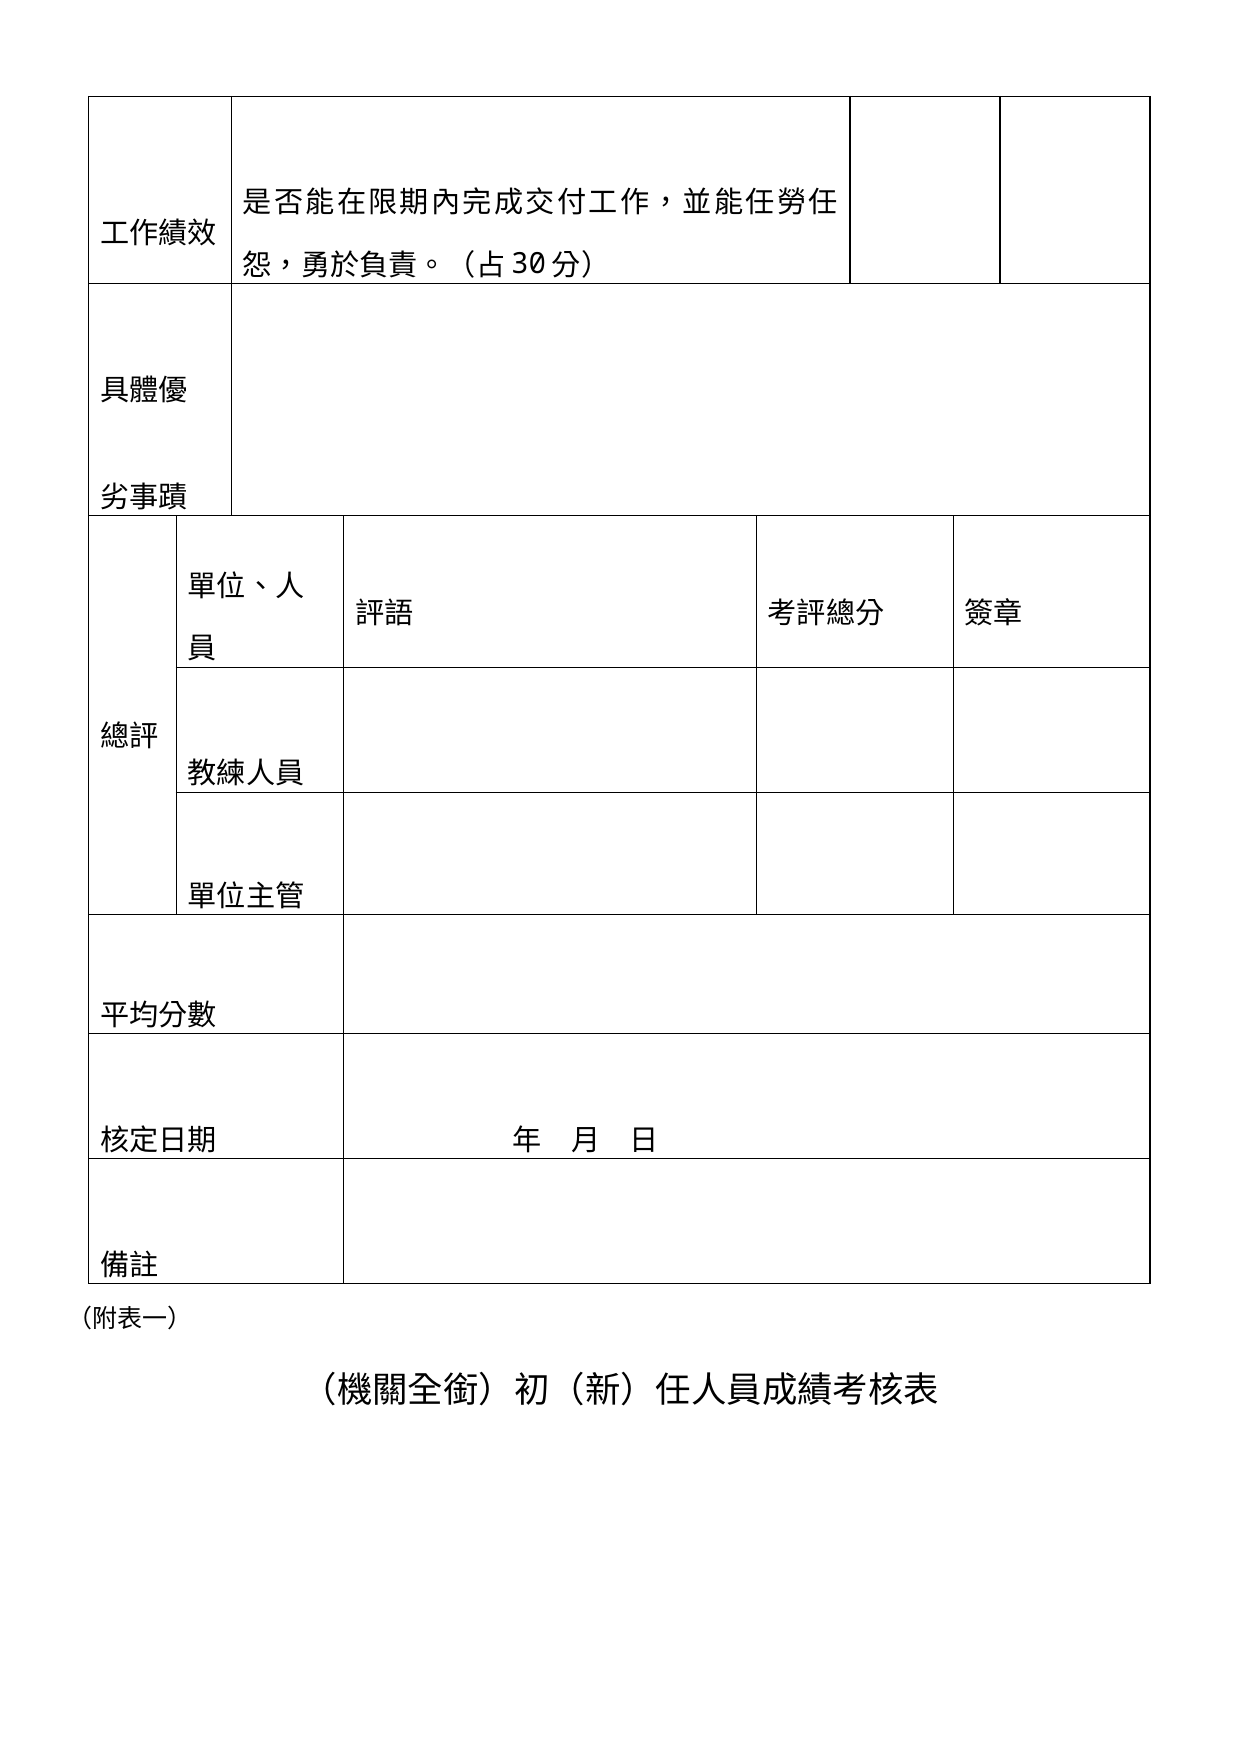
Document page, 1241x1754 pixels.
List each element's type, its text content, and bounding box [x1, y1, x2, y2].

table_cell 簽章 [954, 516, 1149, 667]
table_cell 平均分數 [89, 915, 343, 1033]
table_cell [344, 915, 1149, 1033]
table_cell [344, 668, 756, 792]
table_cell 教練人員 [177, 668, 343, 792]
table_cell 具體優 劣事蹟 [89, 284, 231, 515]
table_cell 是否能在限期內完成交付工作，並能任勞任怨，勇於負責。（占30分） [232, 97, 849, 283]
table_cell [757, 668, 953, 792]
text （附表一） [68, 1298, 203, 1335]
table_cell 單位主管 [177, 793, 343, 914]
table_cell [954, 668, 1149, 792]
table_cell 核定日期 [89, 1034, 343, 1158]
table_cell [954, 793, 1149, 914]
table_cell 年 月 日 [344, 1034, 1149, 1158]
table_cell [851, 97, 999, 283]
table_cell [344, 793, 756, 914]
table_cell [232, 284, 1149, 515]
text [53, 1291, 218, 1344]
table_cell [344, 1159, 1149, 1283]
table_cell [1001, 97, 1149, 283]
table_cell 工作績效 [89, 97, 231, 283]
table_cell 備註 [89, 1159, 343, 1283]
table_cell 考評總分 [757, 516, 953, 667]
table_cell 單位、人員 [177, 516, 343, 667]
table_cell [757, 793, 953, 914]
table_cell 評語 [344, 516, 756, 667]
text （機關全銜）初（新）任人員成績考核表 [89, 1346, 1152, 1408]
table_cell 總評 [89, 516, 176, 914]
